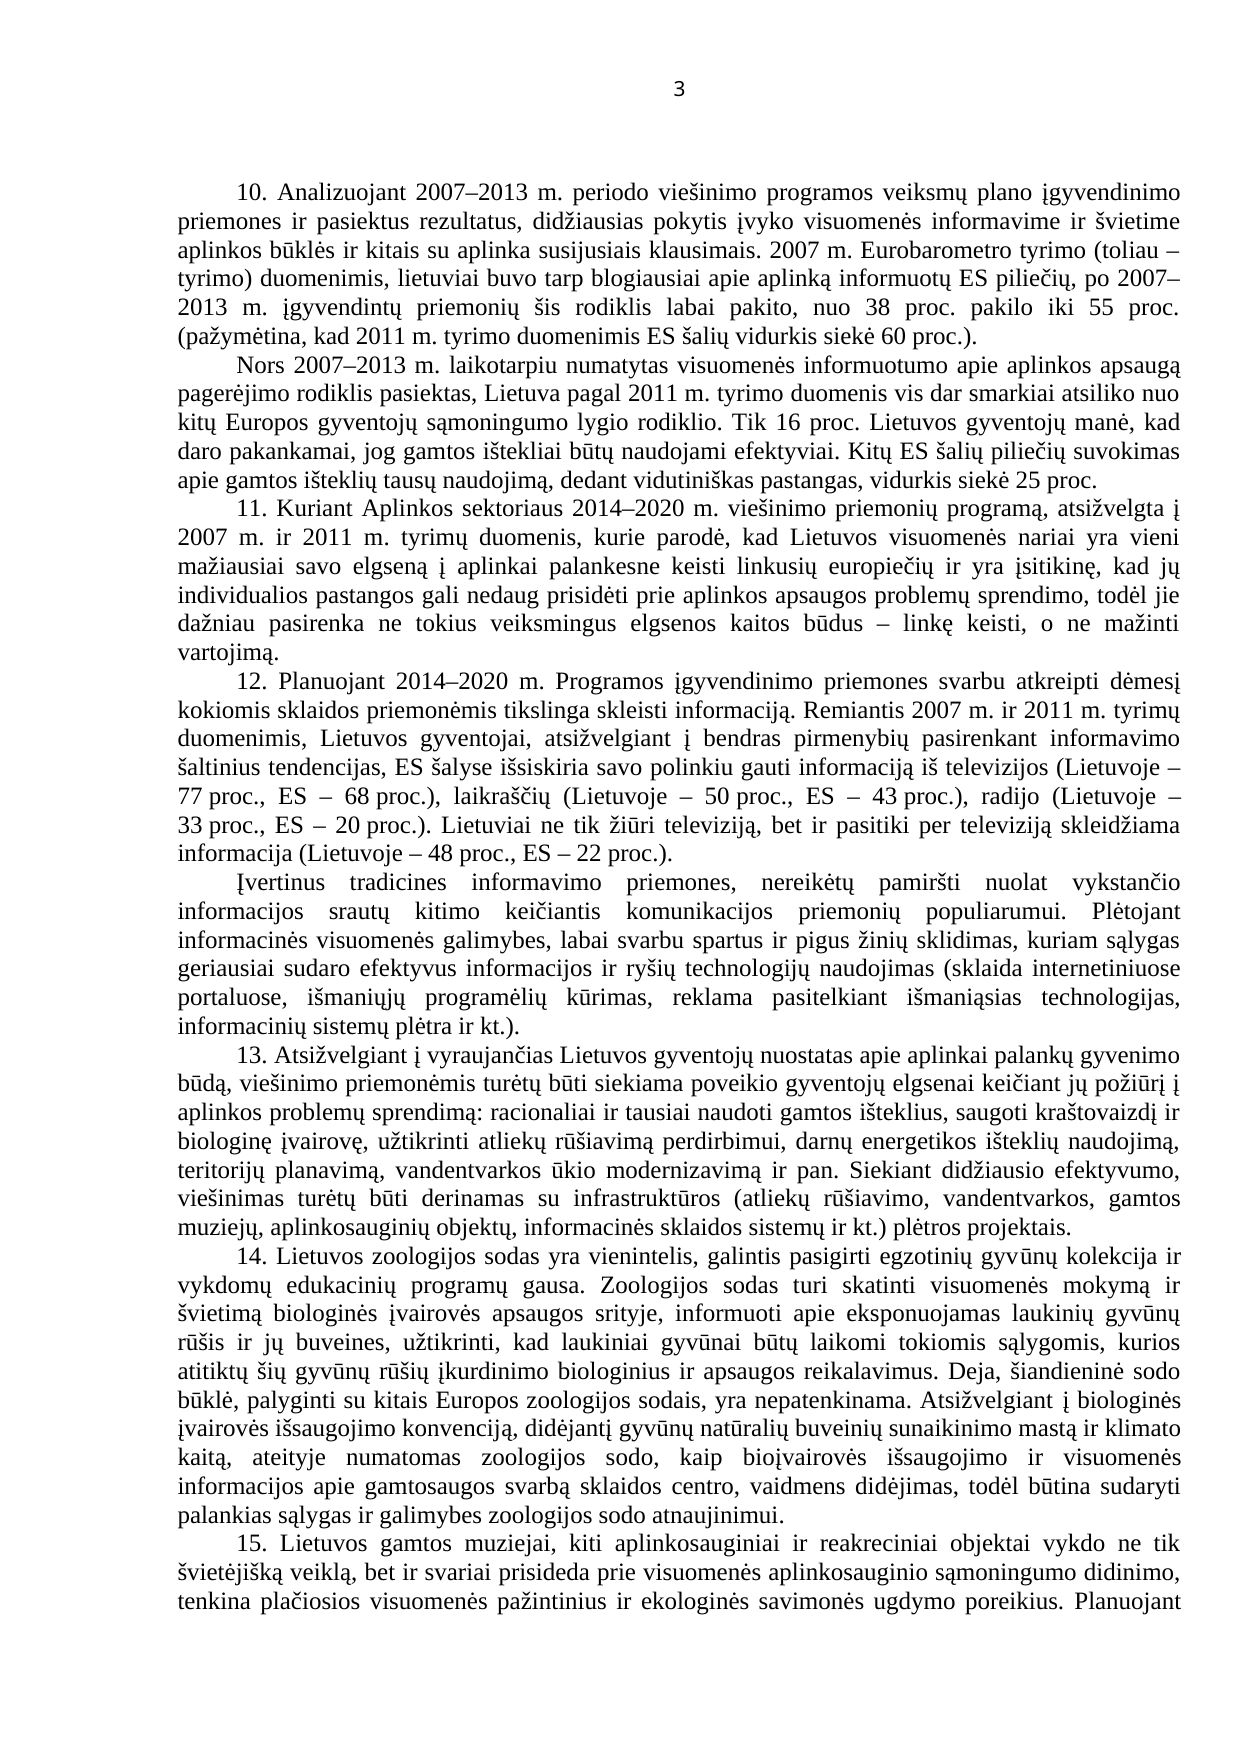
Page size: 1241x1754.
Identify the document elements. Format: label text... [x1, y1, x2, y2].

text 14. Lietuvos zoologijos sodas yra vienintelis, galintis pasigirti egzotinių gyvūnų kolekcija ir vykdomų edukacinių programų gausa. Zoologijos sodas turi skatinti visuomenės mokymą ir švietimą biologinės įvairovės apsaugos srityje, informuoti apie eksponuojamas laukinių gyvūnų rūšis ir jų buveines, užtikrinti, kad laukiniai gyvūnai būtų laikomi tokiomis sąlygomis, kurios atitiktų šių gyvūnų rūšių įkurdinimo biologinius ir apsaugos reikalavimus. Deja, šiandieninė sodo būklė, palyginti su kitais Europos zoologijos sodais, yra nepatenkinama. Atsižvelgiant į biologinės įvairovės išsaugojimo konvenciją, didėjantį gyvūnų natūralių buveinių sunaikinimo mastą ir klimato kaitą, ateityje numatomas zoologijos sodo, kaip bioįvairovės išsaugojimo ir visuomenės informacijos apie gamtosaugos svarbą sklaidos centro, vaidmens didėjimas, todėl būtina sudaryti palankias sąlygas ir galimybes zoologijos sodo atnaujinimui. [177, 1241, 1181, 1528]
text 15. Lietuvos gamtos muziejai, kiti aplinkosauginiai ir reakreciniai objektai vykdo ne tik švietėjišką veiklą, bet ir svariai prisideda prie visuomenės aplinkosauginio sąmoningumo didinimo, tenkina plačiosios visuomenės pažintinius ir ekologinės savimonės ugdymo poreikius. Planuojant [177, 1528, 1181, 1615]
text Nors 2007–2013 m. laikotarpiu numatytas visuomenės informuotumo apie aplinkos apsaugą pagerėjimo rodiklis pasiektas, Lietuva pagal 2011 m. tyrimo duomenis vis dar smarkiai atsiliko nuo kitų Europos gyventojų sąmoningumo lygio rodiklio. Tik 16 proc. Lietuvos gyventojų manė, kad daro pakankamai, jog gamtos ištekliai būtų naudojami efektyviai. Kitų ES šalių piliečių suvokimas apie gamtos išteklių tausų naudojimą, dedant vidutiniškas pastangas, vidurkis siekė 25 proc. [177, 350, 1181, 493]
text 13. Atsižvelgiant į vyraujančias Lietuvos gyventojų nuostatas apie aplinkai palankų gyvenimo būdą, viešinimo priemonėmis turėtų būti siekiama poveikio gyventojų elgsenai keičiant jų požiūrį į aplinkos problemų sprendimą: racionaliai ir tausiai naudoti gamtos išteklius, saugoti kraštovaizdį ir biologinę įvairovę, užtikrinti atliekų rūšiavimą perdirbimui, darnų energetikos išteklių naudojimą, teritorijų planavimą, vandentvarkos ūkio modernizavimą ir pan. Siekiant didžiausio efektyvumo, viešinimas turėtų būti derinamas su infrastruktūros (atliekų rūšiavimo, vandentvarkos, gamtos muziejų, aplinkosauginių objektų, informacinės sklaidos sistemų ir kt.) plėtros projektais. [177, 1040, 1181, 1241]
text 10. Analizuojant 2007–2013 m. periodo viešinimo programos veiksmų plano įgyvendinimo priemones ir pasiektus rezultatus, didžiausias pokytis įvyko visuomenės informavime ir švietime aplinkos būklės ir kitais su aplinka susijusiais klausimais. 2007 m. Eurobarometro tyrimo (toliau – tyrimo) duomenimis, lietuviai buvo tarp blogiausiai apie aplinką informuotų ES piliečių, po 2007– 2013 m. įgyvendintų priemonių šis rodiklis labai pakito, nuo 38 proc. pakilo iki 55 proc. (pažymėtina, kad 2011 m. tyrimo duomenimis ES šalių vidurkis siekė 60 proc.). [177, 177, 1181, 350]
text 11. Kuriant Aplinkos sektoriaus 2014–2020 m. viešinimo priemonių programą, atsižvelgta į 2007 m. ir 2011 m. tyrimų duomenis, kurie parodė, kad Lietuvos visuomenės nariai yra vieni mažiausiai savo elgseną į aplinkai palankesne keisti linkusių europiečių ir yra įsitikinę, kad jų individualios pastangos gali nedaug prisidėti prie aplinkos apsaugos problemų sprendimo, todėl jie dažniau pasirenka ne tokius veiksmingus elgsenos kaitos būdus – linkę keisti, o ne mažinti vartojimą. [177, 493, 1181, 666]
text 12. Planuojant 2014–2020 m. Programos įgyvendinimo priemones svarbu atkreipti dėmesį kokiomis sklaidos priemonėmis tikslinga skleisti informaciją. Remiantis 2007 m. ir 2011 m. tyrimų duomenimis, Lietuvos gyventojai, atsižvelgiant į bendras pirmenybių pasirenkant informavimo šaltinius tendencijas, ES šalyse išsiskiria savo polinkiu gauti informaciją iš televizijos (Lietuvoje – 77 proc., ES – 68 proc.), laikraščių (Lietuvoje – 50 proc., ES – 43 proc.), radijo (Lietuvoje – 33 proc., ES – 20 proc.). Lietuviai ne tik žiūri televiziją, bet ir pasitiki per televiziją skleidžiama informacija (Lietuvoje – 48 proc., ES – 22 proc.). [177, 666, 1181, 867]
text Įvertinus tradicines informavimo priemones, nereikėtų pamiršti nuolat vykstančio informacijos srautų kitimo keičiantis komunikacijos priemonių populiarumui. Plėtojant informacinės visuomenės galimybes, labai svarbu spartus ir pigus žinių sklidimas, kuriam sąlygas geriausiai sudaro efektyvus informacijos ir ryšių technologijų naudojimas (sklaida internetiniuose portaluose, išmaniųjų programėlių kūrimas, reklama pasitelkiant išmaniąsias technologijas, informacinių sistemų plėtra ir kt.). [177, 867, 1181, 1040]
